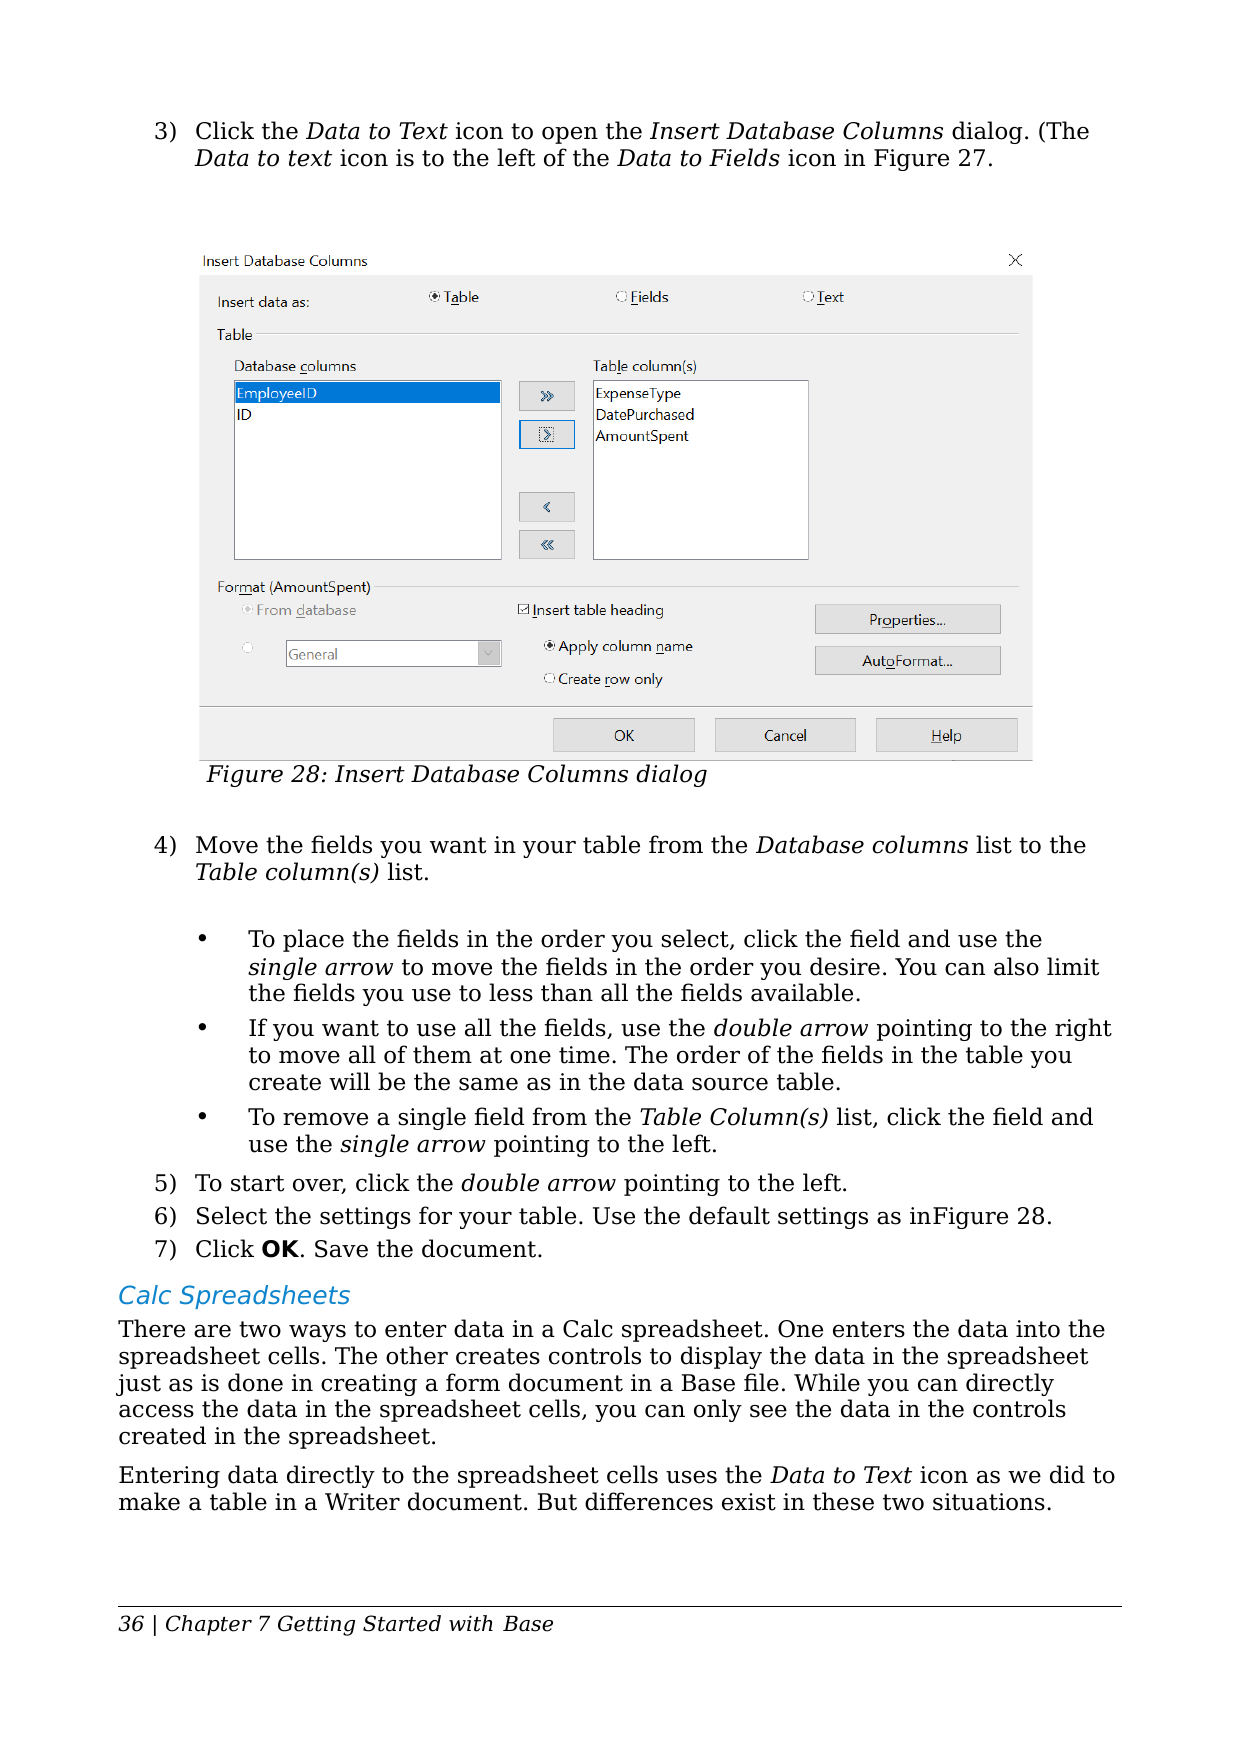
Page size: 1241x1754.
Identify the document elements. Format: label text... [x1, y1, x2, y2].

list To start over, click the double arrow pointing to the left. [177, 1170, 1122, 1197]
picture [199, 247, 1033, 761]
text There are two ways to enter data in a Calc spreadsheet. One enters the data into the spreadsheet cells. The other creates controls to display the data in the spreadsheet just as is done in creating a form document in a Base file. While you can directly access the data in the spreadsheet cells, you can only see the data in the controls created in the spreadsheet. [118, 1317, 1122, 1450]
list Select the settings for your table. Use the default settings as in Figure 28. [177, 1203, 1122, 1230]
list Click the Data to Text icon to open the Insert Database Columns dialog. (The Data to text icon is to the left of the Data to Fields icon in Figure 27. [177, 118, 1122, 171]
list If you want to use all the fields, use the double arrow pointing to the right to move all of them at one time. The order of the fields in the table you create will be the same as in the data source table. [195, 1013, 1122, 1096]
list Move the fields you want in your table from the Database columns list to the Table column(s) list. [177, 832, 1122, 886]
list Click OK. Save the document. [177, 1236, 1122, 1263]
text Entering data directly to the spreadsheet cells uses the Data to Text icon as we did to make a table in a Writer document. But differences exist in these two situations. [118, 1462, 1122, 1516]
list To place the fields in the order you select, click the field and use the single arrow to move the fields in the order you desire. You can also limit the fields you use to less than all the fields available. [195, 925, 1122, 1007]
subtitle Calc Spreadsheets [118, 1281, 1122, 1310]
text Figure 28: Insert Database Columns dialog [199, 247, 1041, 788]
list To remove a single field from the Table Column(s) list, click the field and use the single arrow pointing to the left. [195, 1102, 1122, 1158]
